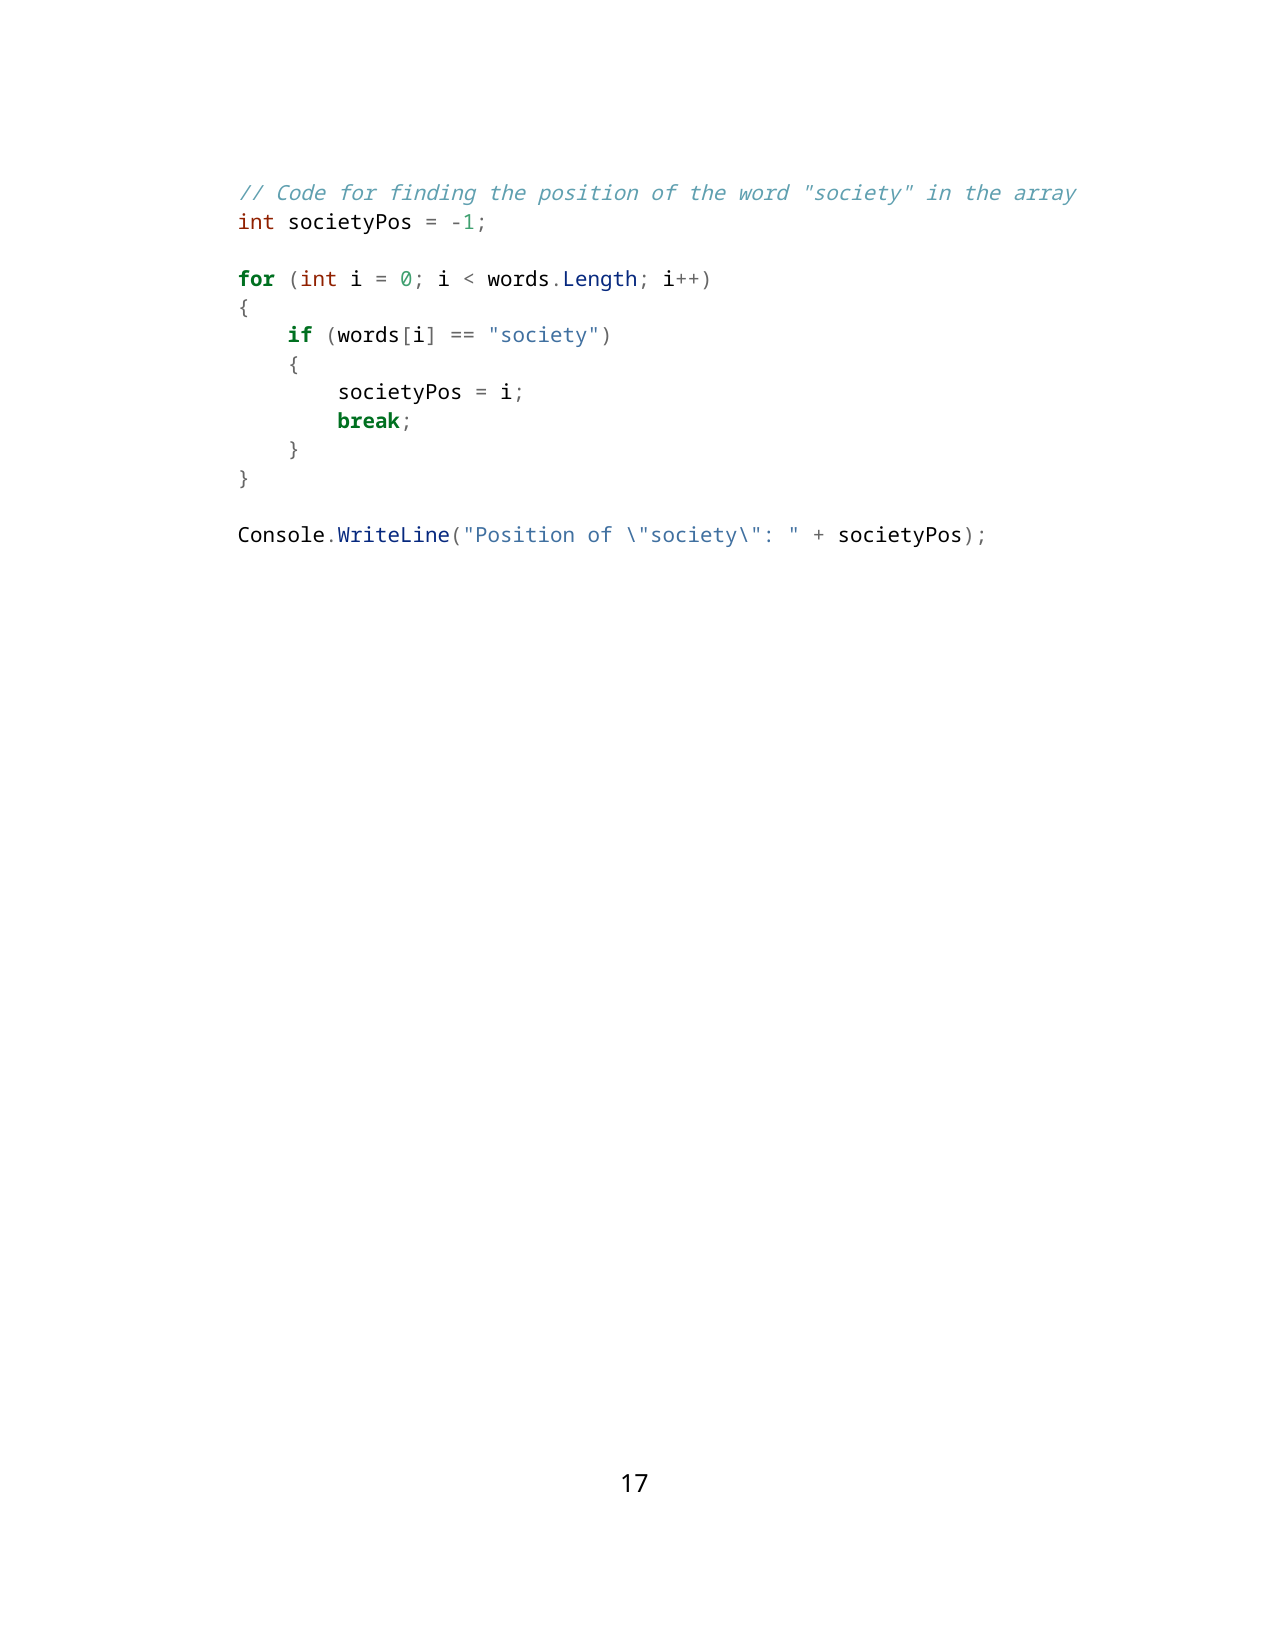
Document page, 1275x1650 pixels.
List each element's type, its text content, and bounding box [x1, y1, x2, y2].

list // Code for finding the position of the word "society" in the array [187, 178, 1125, 207]
list { [187, 349, 1125, 377]
list } [187, 434, 1125, 463]
list int societyPos = -1; [187, 207, 1125, 235]
list break; [187, 406, 1125, 434]
list societyPos = i; [187, 377, 1125, 406]
list for (int i = 0; i < words.Length; i++) [187, 264, 1125, 292]
list if (words[i] == "society") [187, 321, 1125, 349]
list } [187, 463, 1125, 491]
list { [187, 292, 1125, 321]
list Console.WriteLine("Position of \"society\": " + societyPos); [187, 520, 1125, 548]
